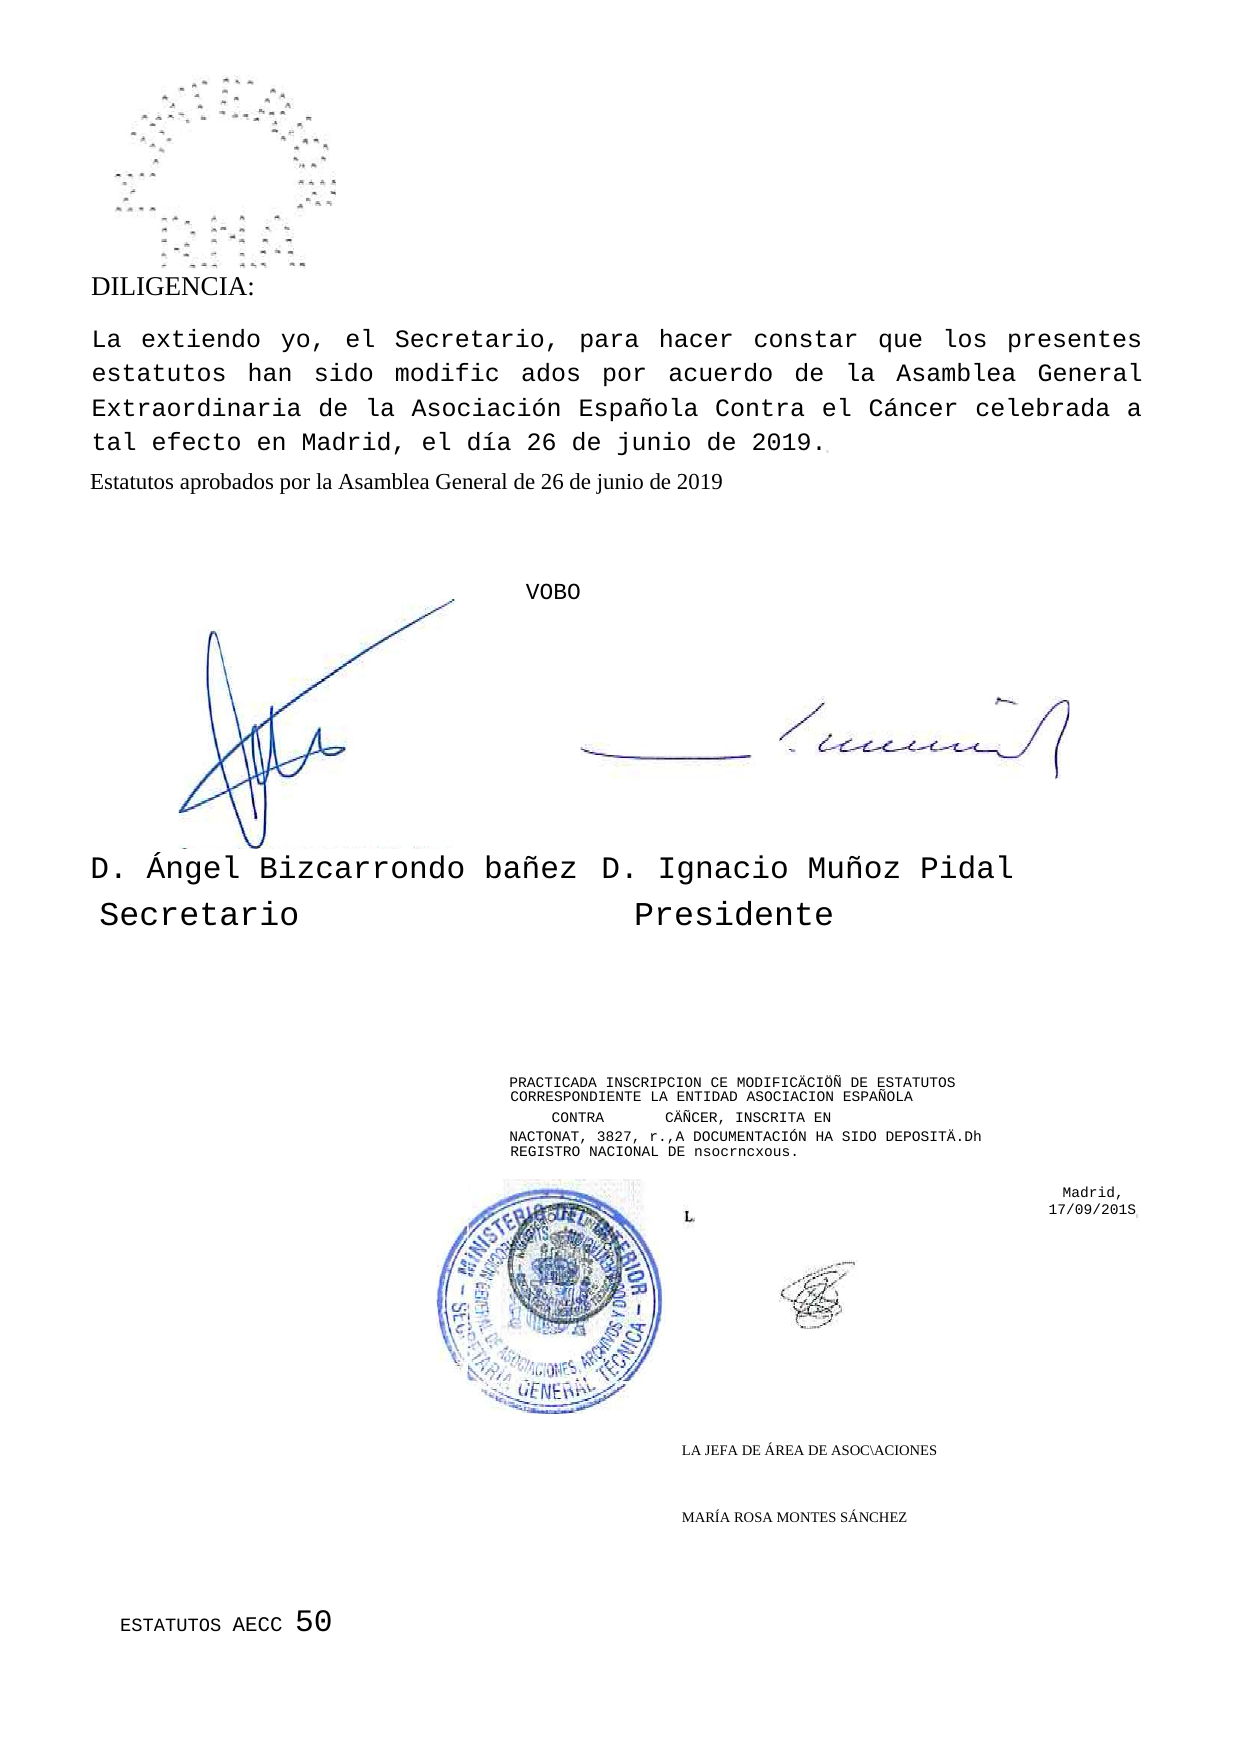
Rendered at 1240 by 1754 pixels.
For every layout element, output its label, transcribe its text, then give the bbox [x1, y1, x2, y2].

text CONTRA CÄÑCER, INSCRITA EN [90, 1110, 1144, 1126]
text Madrid, 17/09/201S [695, 1185, 1144, 1219]
text PRACTICADA INSCRIPCION CE MODIFICÄCIÖÑ DE ESTATUTOS CORRESPONDIENTE LA ENTIDAD ASOCIACION ESPAÑOLA [509, 1074, 1045, 1106]
text D. Ángel Bizcarrondo bañez D. Ignacio Muñoz Pidal [90, 852, 1144, 888]
text NACTONAT, 3827, r.,A DOCUMENTACIÓN HA SIDO DEPOSITÄ.Dh REGISTRO NACIONAL DE nsocrncxous. [509, 1129, 1045, 1161]
text Estatutos aprobados por la Asamblea General de 26 de junio de 2019 [90, 468, 1144, 494]
text MARÍA ROSA MONTES SÁNCHEZ [682, 1508, 1144, 1525]
text LA JEFA DE ÁREA DE ASOC\ACIONES [682, 1227, 1144, 1459]
subtitle Secretario Presidente [90, 898, 1144, 936]
text DILIGENCIA: [91, 271, 1144, 302]
text La extiendo yo, el Secretario, para hacer constar que los presentes estatutos han sido modific ados por acuerdo de la Asamblea General Extraordinaria de la Asociación Española Contra el Cáncer celebrada a tal efecto en Madrid, el día 26 de junio de 2019. [91, 326, 1143, 458]
text VOBO [90, 580, 1144, 848]
